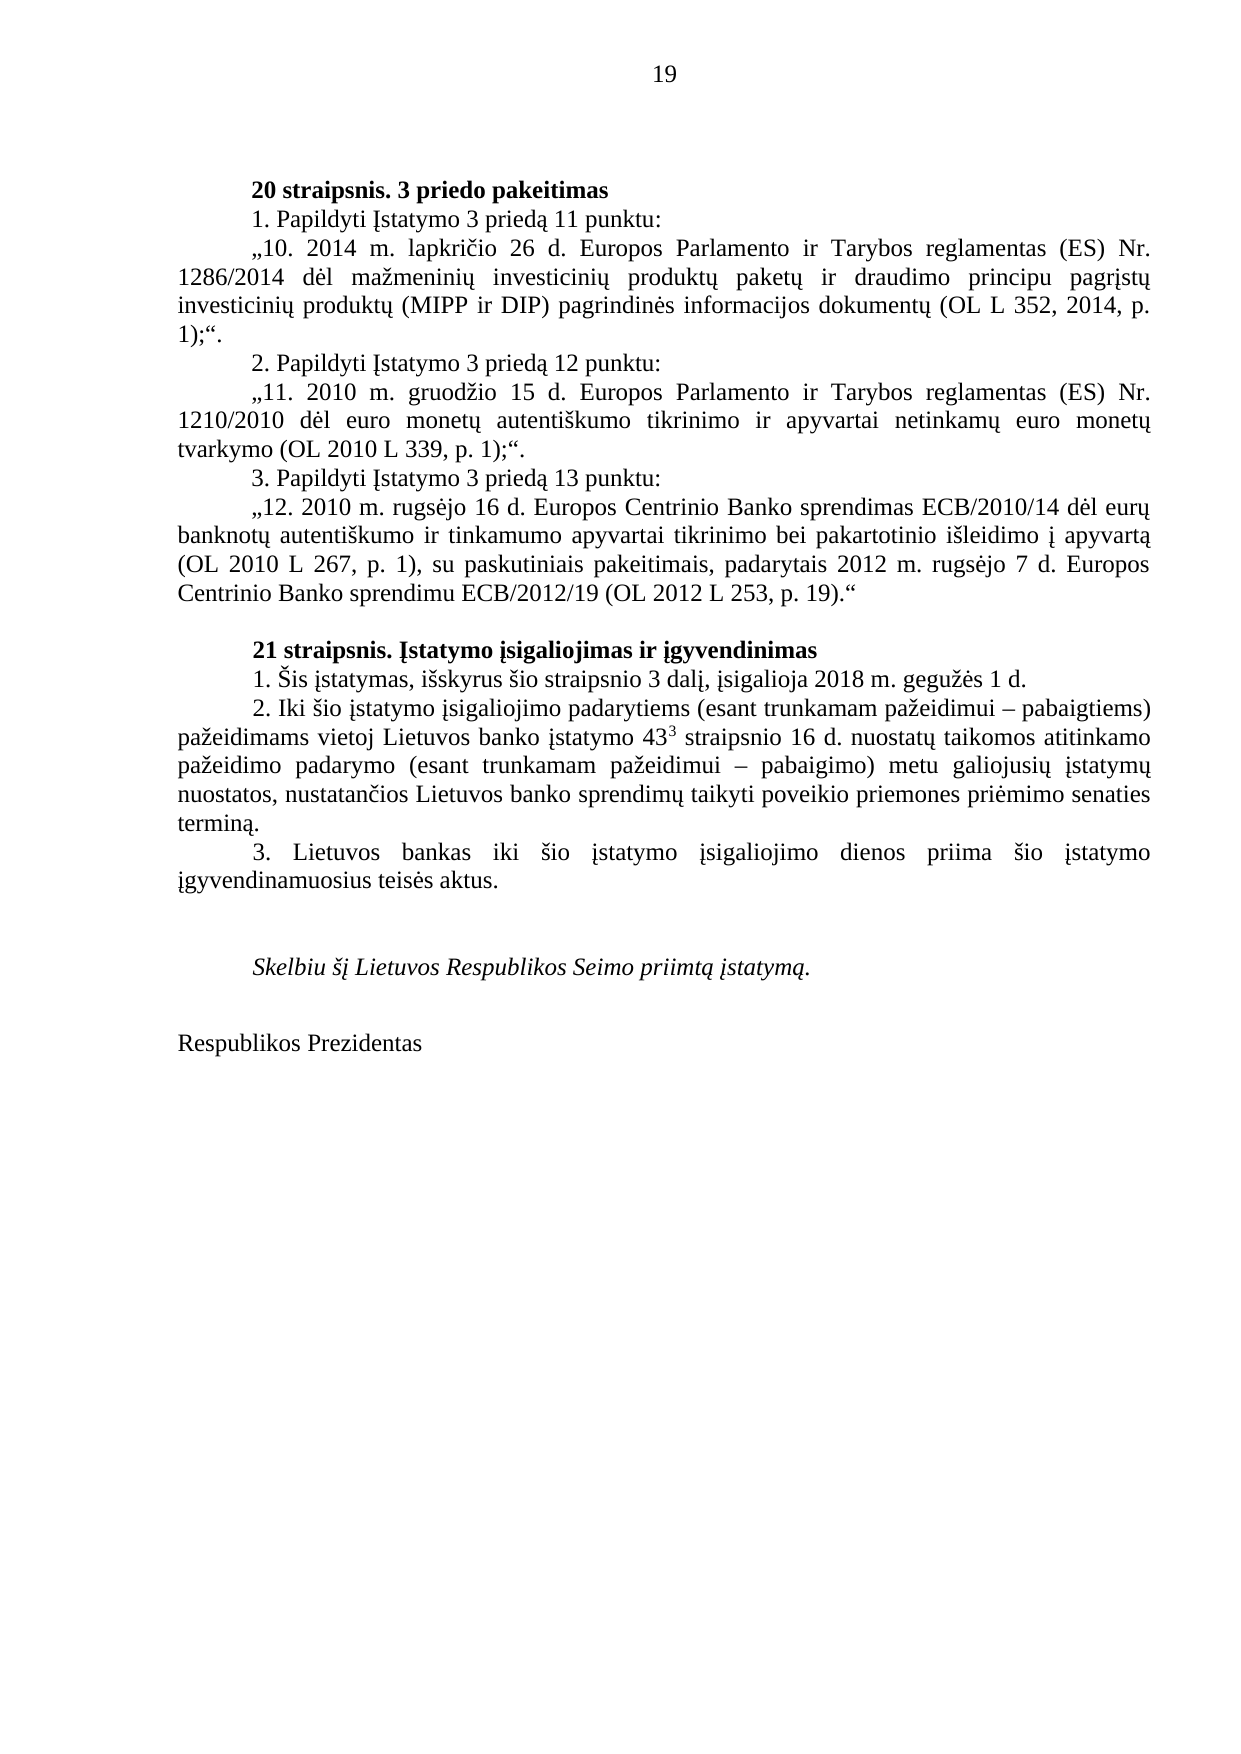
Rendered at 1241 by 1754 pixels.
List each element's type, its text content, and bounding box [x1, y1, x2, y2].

text Respublikos Prezidentas [177, 1028, 1152, 1057]
text 3. Papildyti Įstatymo 3 priedą 13 punktu: [177, 463, 1152, 492]
text „12. 2010 m. rugsėjo 16 d. Europos Centrinio Banko sprendimas ECB/2010/14 dėl eurų banknotų autentiškumo ir tinkamumo apyvartai tikrinimo bei pakartotinio išleidimo į apyvartą (OL 2010 L 267, p. 1), su paskutiniais pakeitimais, padarytais 2012 m. rugsėjo 7 d. Europos Centrinio Banko sprendimu ECB/2012/19 (OL 2012 L 253, p. 19).“ [177, 492, 1152, 607]
text „10. 2014 m. lapkričio 26 d. Europos Parlamento ir Tarybos reglamentas (ES) Nr. 1286/2014 dėl mažmeninių investicinių produktų paketų ir draudimo principu pagrįstų investicinių produktų (MIPP ir DIP) pagrindinės informacijos dokumentų (OL L 352, 2014, p. 1);“. [177, 233, 1152, 348]
text „11. 2010 m. gruodžio 15 d. Europos Parlamento ir Tarybos reglamentas (ES) Nr. 1210/2010 dėl euro monetų autentiškumo tikrinimo ir apyvartai netinkamų euro monetų tvarkymo (OL 2010 L 339, p. 1);“. [177, 377, 1152, 463]
text 2. Iki šio įstatymo įsigaliojimo padarytiems (esant trunkamam pažeidimui – pabaigtiems) pažeidimams vietoj Lietuvos banko įstatymo 433 straipsnio 16 d. nuostatų taikomos atitinkamo pažeidimo padarymo (esant trunkamam pažeidimui – pabaigimo) metu galiojusių įstatymų nuostatos, nustatančios Lietuvos banko sprendimų taikyti poveikio priemones priėmimo senaties terminą. [177, 693, 1152, 837]
text 1. Papildyti Įstatymo 3 priedą 11 punktu: [177, 204, 1152, 233]
text 21 straipsnis. Įstatymo įsigaliojimas ir įgyvendinimas [177, 636, 1152, 664]
text 1. Šis įstatymas, išskyrus šio straipsnio 3 dalį, įsigalioja 2018 m. gegužės 1 d. [177, 664, 1152, 693]
text Skelbiu šį Lietuvos Respublikos Seimo priimtą įstatymą. [177, 952, 1152, 981]
text 20 straipsnis. 3 priedo pakeitimas [177, 176, 1152, 204]
text 3. Lietuvos bankas iki šio įstatymo įsigaliojimo dienos priima šio įstatymo įgyvendinamuosius teisės aktus. [177, 837, 1152, 894]
text 2. Papildyti Įstatymo 3 priedą 12 punktu: [177, 348, 1152, 377]
